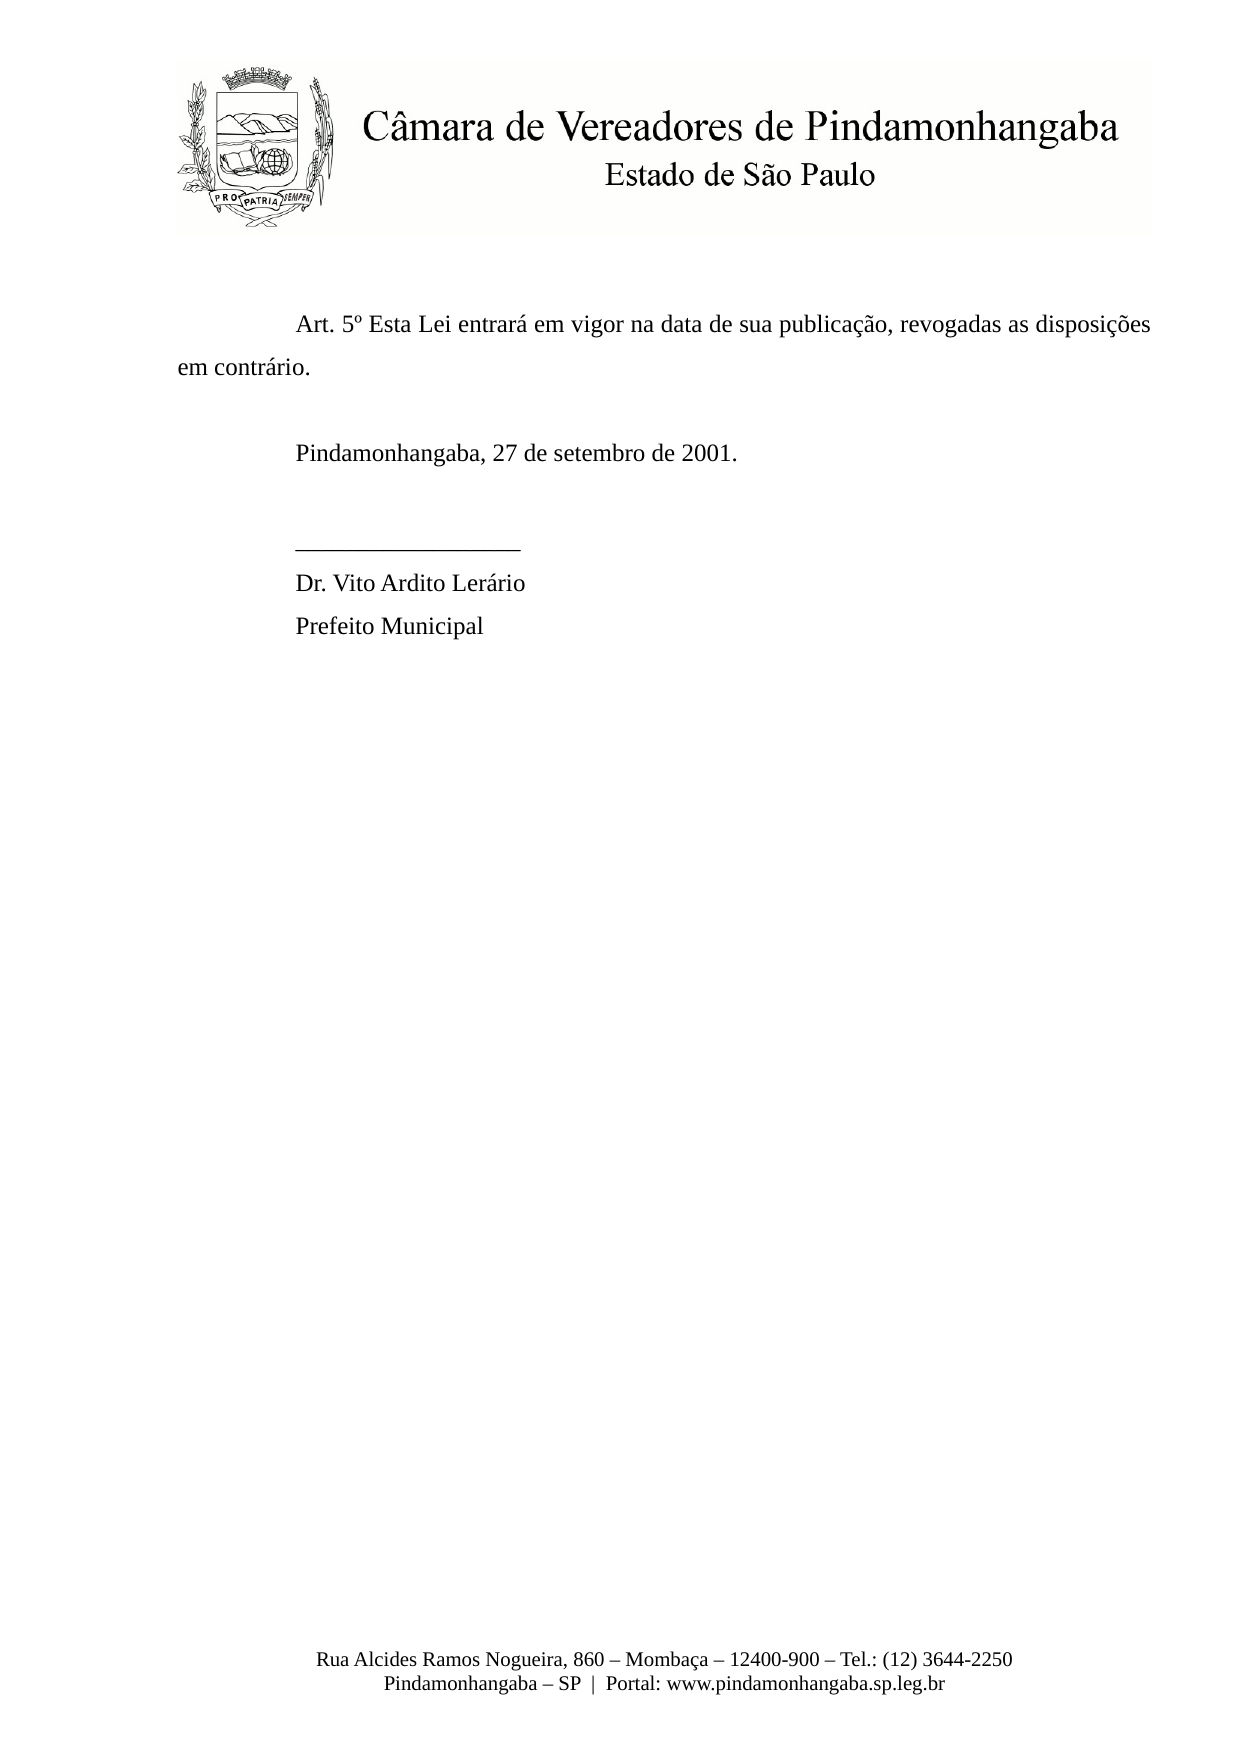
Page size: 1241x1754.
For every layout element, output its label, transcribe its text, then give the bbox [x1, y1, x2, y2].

picture [177, 59, 1152, 236]
text __________________ [177, 525, 1152, 553]
text Pindamonhangaba, 27 de setembro de 2001. [177, 438, 1152, 467]
text Art. 5º Esta Lei entrará em vigor na data de sua publicação, revogadas as disposições em contrário. [177, 309, 1152, 381]
text Prefeito Municipal [177, 611, 1152, 640]
text Dr. Vito Ardito Lerário [177, 568, 1152, 597]
